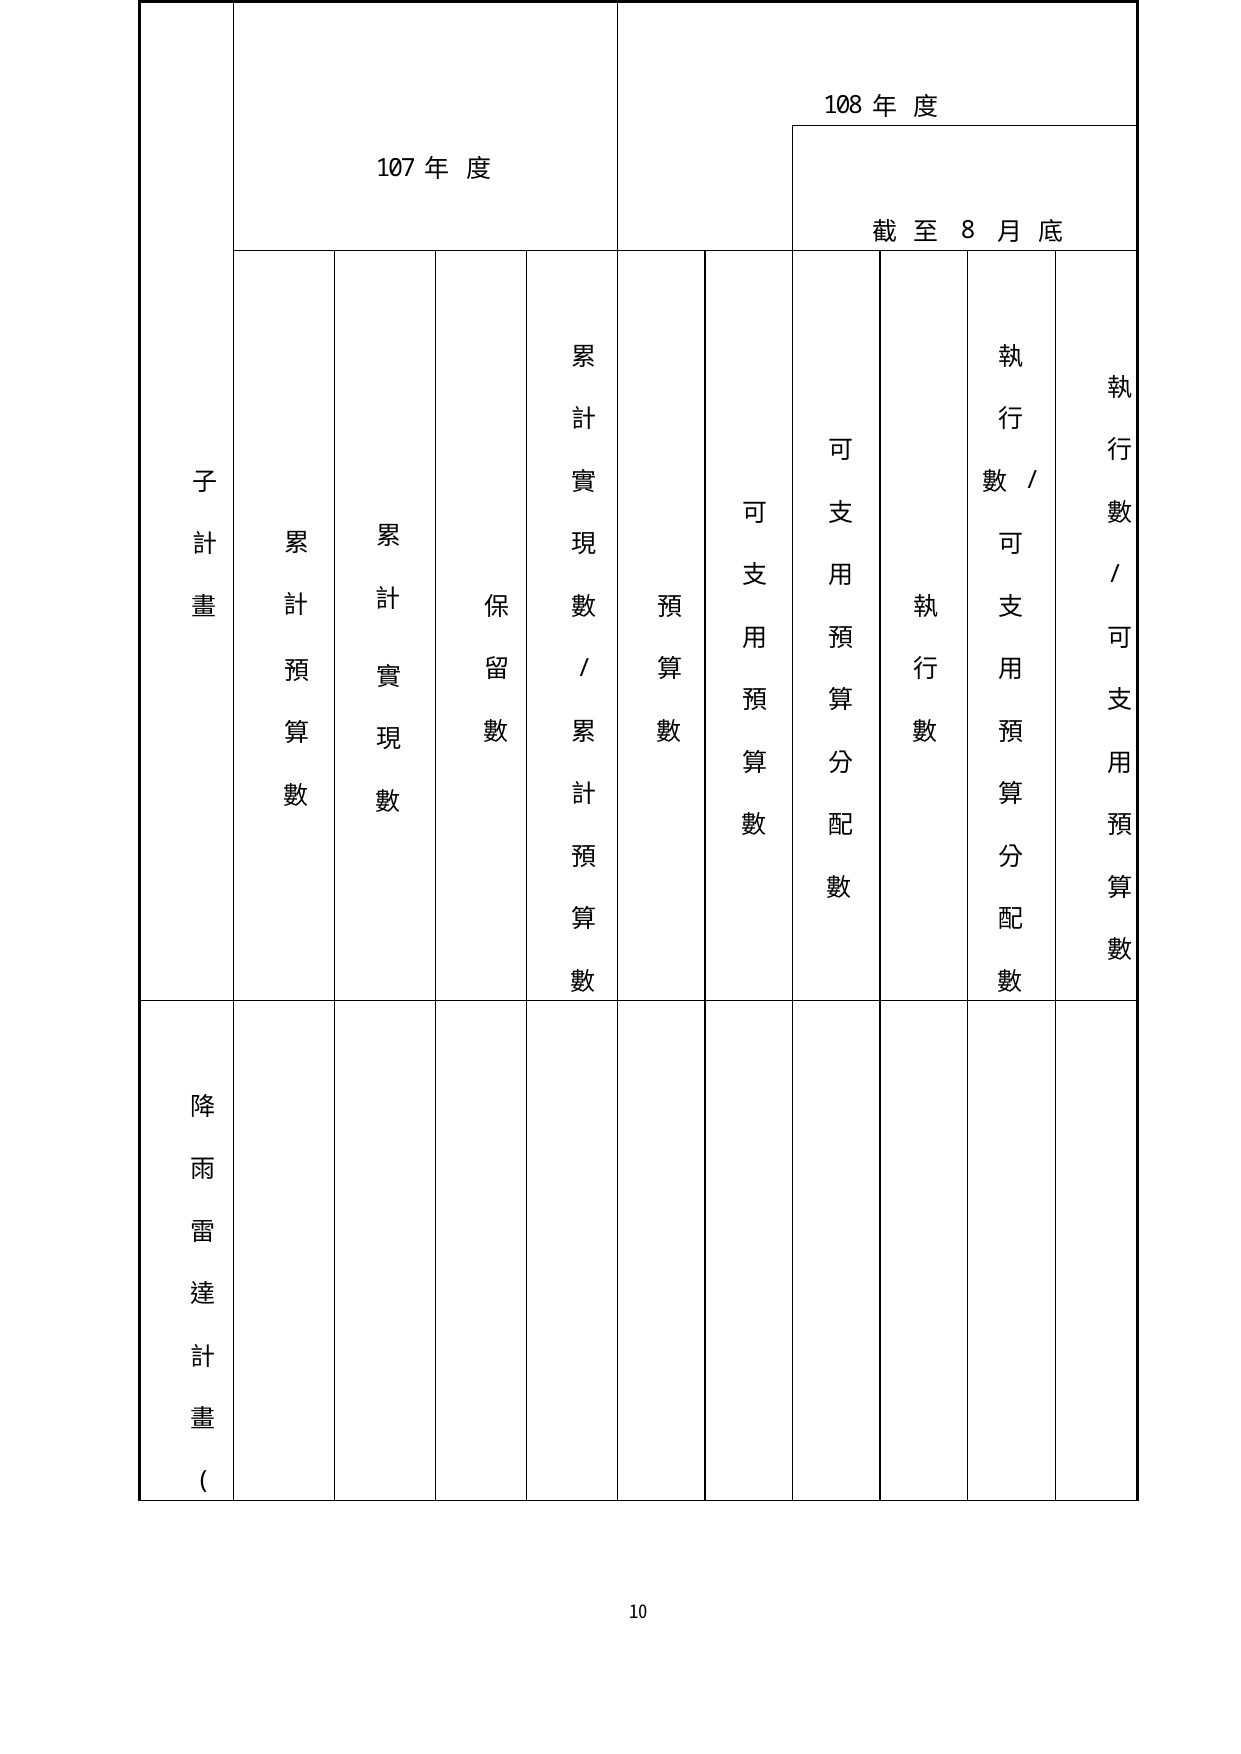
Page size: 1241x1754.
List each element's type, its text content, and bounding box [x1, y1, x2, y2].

table_header 108年度 [618, 3, 1136, 125]
table_cell 預算數 [618, 251, 704, 1000]
table_cell [706, 1001, 792, 1500]
table_cell 截至8月底 [793, 126, 1136, 250]
table_header 107年度 [234, 3, 617, 250]
table_cell 執行數/可支用預算數 [1056, 251, 1136, 1000]
table_cell [618, 125, 792, 250]
table_cell 可支用預算數 [706, 251, 792, 1000]
table_cell [234, 1001, 334, 1500]
table_cell 保留數 [436, 251, 526, 1000]
table_cell [881, 1001, 967, 1500]
table_cell 降雨雷達計畫( [141, 1001, 233, 1500]
table_cell 累計 預算數 [234, 251, 334, 1000]
table_cell [1056, 1001, 1136, 1500]
table_cell [527, 1001, 617, 1500]
table_cell [335, 1001, 435, 1500]
table_cell 累計 實現數 [335, 251, 435, 1000]
table_header 子計畫 [141, 3, 233, 1000]
table_cell [618, 1001, 704, 1500]
table_cell 執行數/可支用預算分配數 [968, 251, 1055, 1000]
table_cell 執行數 [881, 251, 967, 1000]
table_cell 可支用預算分配數 [793, 251, 879, 1000]
table_cell [793, 1001, 879, 1500]
table_cell [436, 1001, 526, 1500]
table_cell 累計實現數/累計預算數 [527, 251, 617, 1000]
table_cell [968, 1001, 1055, 1500]
